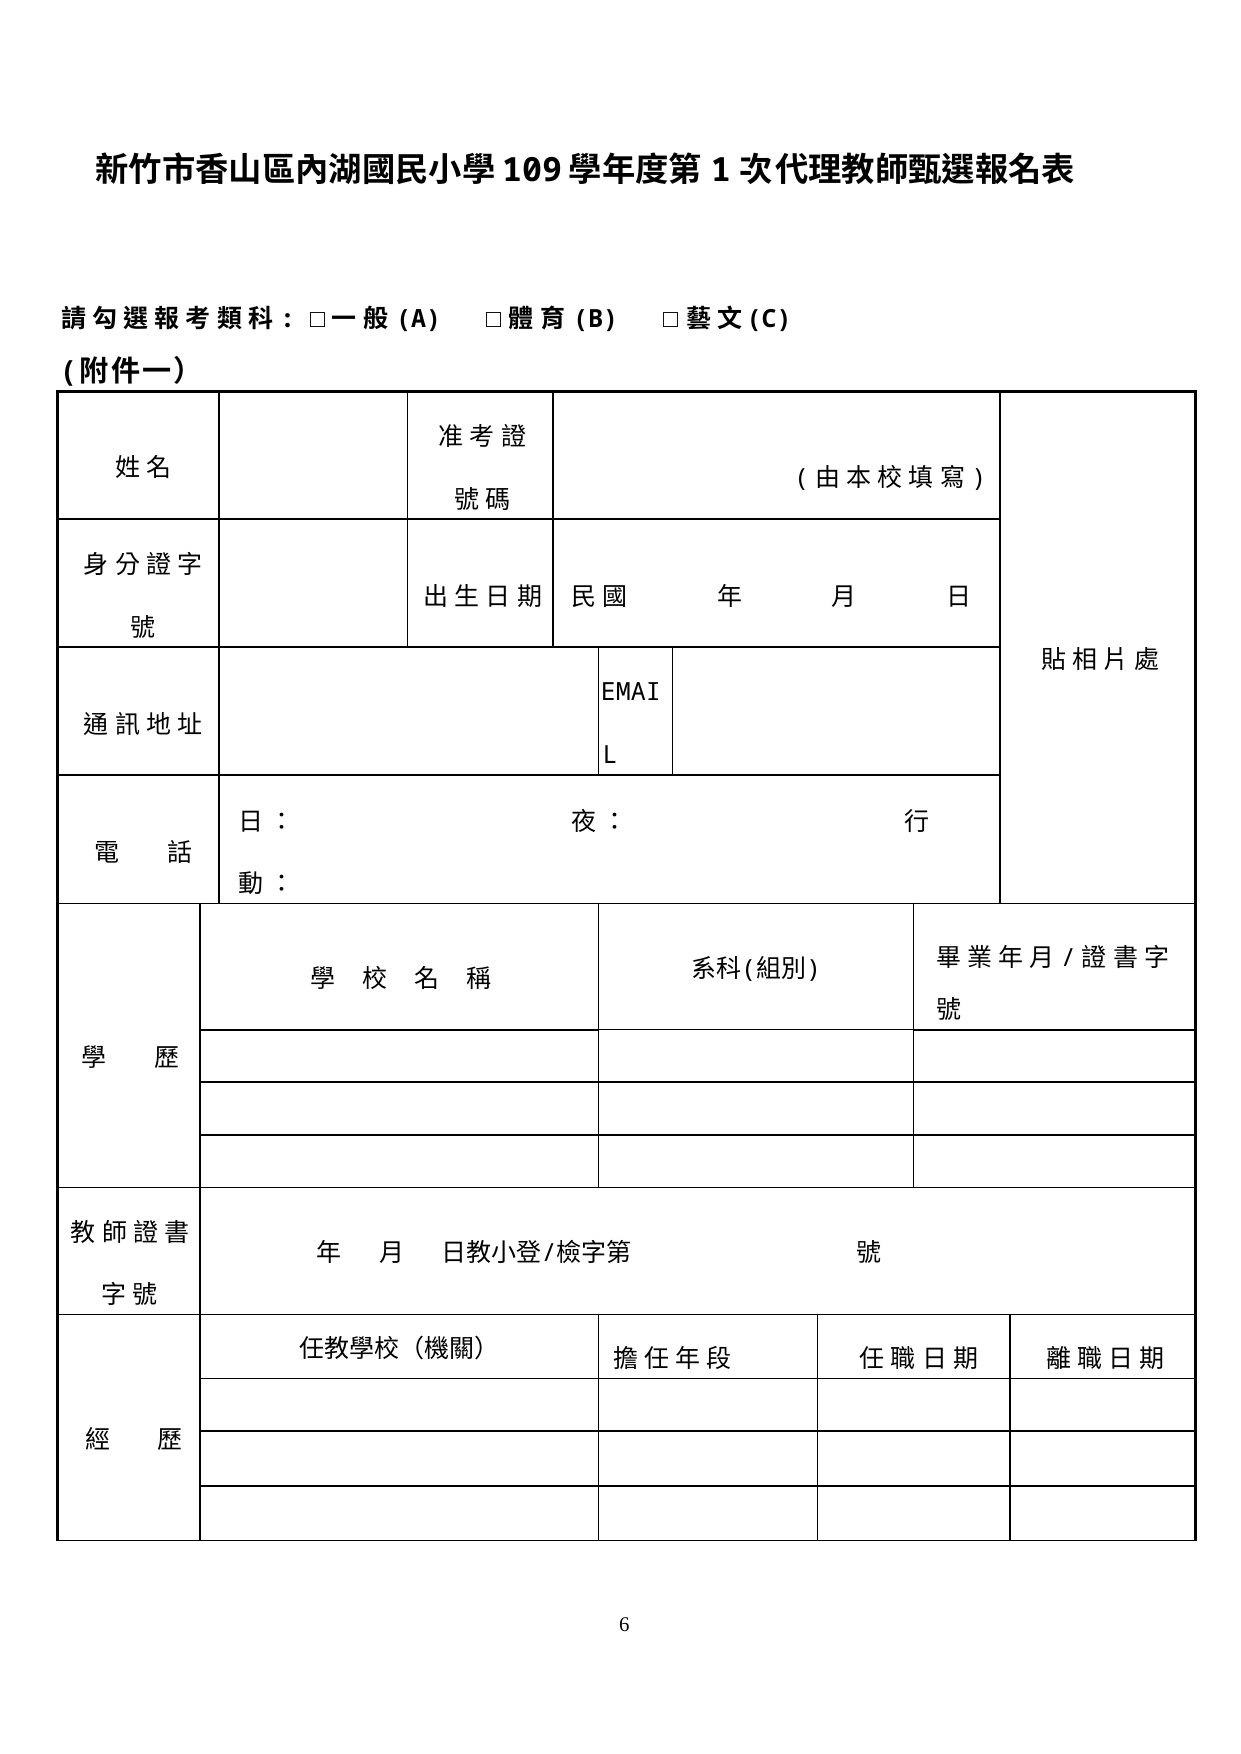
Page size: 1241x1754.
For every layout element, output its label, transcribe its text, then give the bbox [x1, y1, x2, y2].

table_cell [1197, 1485, 1240, 1540]
text 請勾選報考類科: □一般(A) □體育(B) □藝文(C) (附件一） [58, 265, 1183, 390]
table_cell [599, 1379, 817, 1430]
table_header [220, 393, 407, 518]
table_cell [818, 1379, 1009, 1430]
table_header 姓名 [59, 393, 218, 518]
table_cell [673, 648, 999, 774]
table_cell [220, 520, 407, 646]
table_cell [1197, 1378, 1240, 1430]
table_cell EMAIL [599, 648, 672, 774]
table_cell 學 校 名 稱 [201, 904, 598, 1029]
table_cell [1011, 1487, 1194, 1540]
table_cell [1197, 518, 1240, 646]
table_cell 日： 夜： 行動： [220, 776, 999, 902]
table_header 貼相片處 [1001, 393, 1194, 902]
table_cell [1197, 1134, 1240, 1187]
table_cell [1011, 1432, 1194, 1485]
table_cell [914, 1031, 1194, 1081]
table_cell 通訊地址 [59, 648, 218, 774]
table_cell [1197, 1029, 1240, 1081]
table_cell 經 歷 [59, 1315, 199, 1540]
table_cell [1197, 1081, 1240, 1134]
table_cell [201, 1379, 598, 1430]
table_cell [914, 1136, 1194, 1187]
table_cell 擔任年段 [599, 1315, 817, 1377]
table_cell [1197, 1187, 1240, 1313]
table_cell 學 歷 [59, 904, 199, 1187]
table_cell [818, 1487, 1009, 1540]
table_cell 教師證書字號 [59, 1188, 199, 1313]
table_cell 出生日期 [408, 520, 552, 646]
table_cell [201, 1487, 598, 1540]
table_cell [599, 1487, 817, 1540]
table_cell [1011, 1379, 1194, 1430]
table_cell 民國 年 月 日 [554, 520, 999, 646]
table_header (由本校填寫) [554, 393, 999, 518]
table_cell [201, 1136, 598, 1187]
table_cell [201, 1432, 598, 1485]
table_cell 任教學校（機關） [201, 1315, 598, 1377]
table_header 准考證號碼 [408, 393, 552, 518]
table_cell [1197, 903, 1240, 1029]
table_cell 系科(組別) [599, 904, 913, 1029]
table_header [1197, 390, 1240, 518]
table_cell [1197, 1430, 1240, 1485]
table_cell [1197, 774, 1240, 902]
table_cell 電 話 [59, 776, 218, 902]
table_cell 身分證字號 [59, 520, 218, 646]
table_cell 任職日期 [818, 1315, 1009, 1377]
table_cell [599, 1136, 913, 1187]
table_cell [599, 1432, 817, 1485]
table_cell [914, 1083, 1194, 1134]
table_cell [1197, 1314, 1240, 1377]
table_cell 離職日期 [1011, 1315, 1194, 1377]
table_cell [818, 1432, 1009, 1485]
text 新竹市香山區內湖國民小學109學年度第1次代理教師甄選報名表 [95, 146, 1183, 190]
table_cell [599, 1083, 913, 1134]
table_cell [599, 1030, 913, 1081]
table_cell [220, 648, 598, 774]
table_cell 年 月 日教小登/檢字第 號 [201, 1188, 1194, 1313]
table_cell [1197, 646, 1240, 774]
table_cell [201, 1031, 598, 1081]
table_cell [201, 1083, 598, 1134]
table_cell 畢業年月/證書字號 [914, 904, 1194, 1029]
